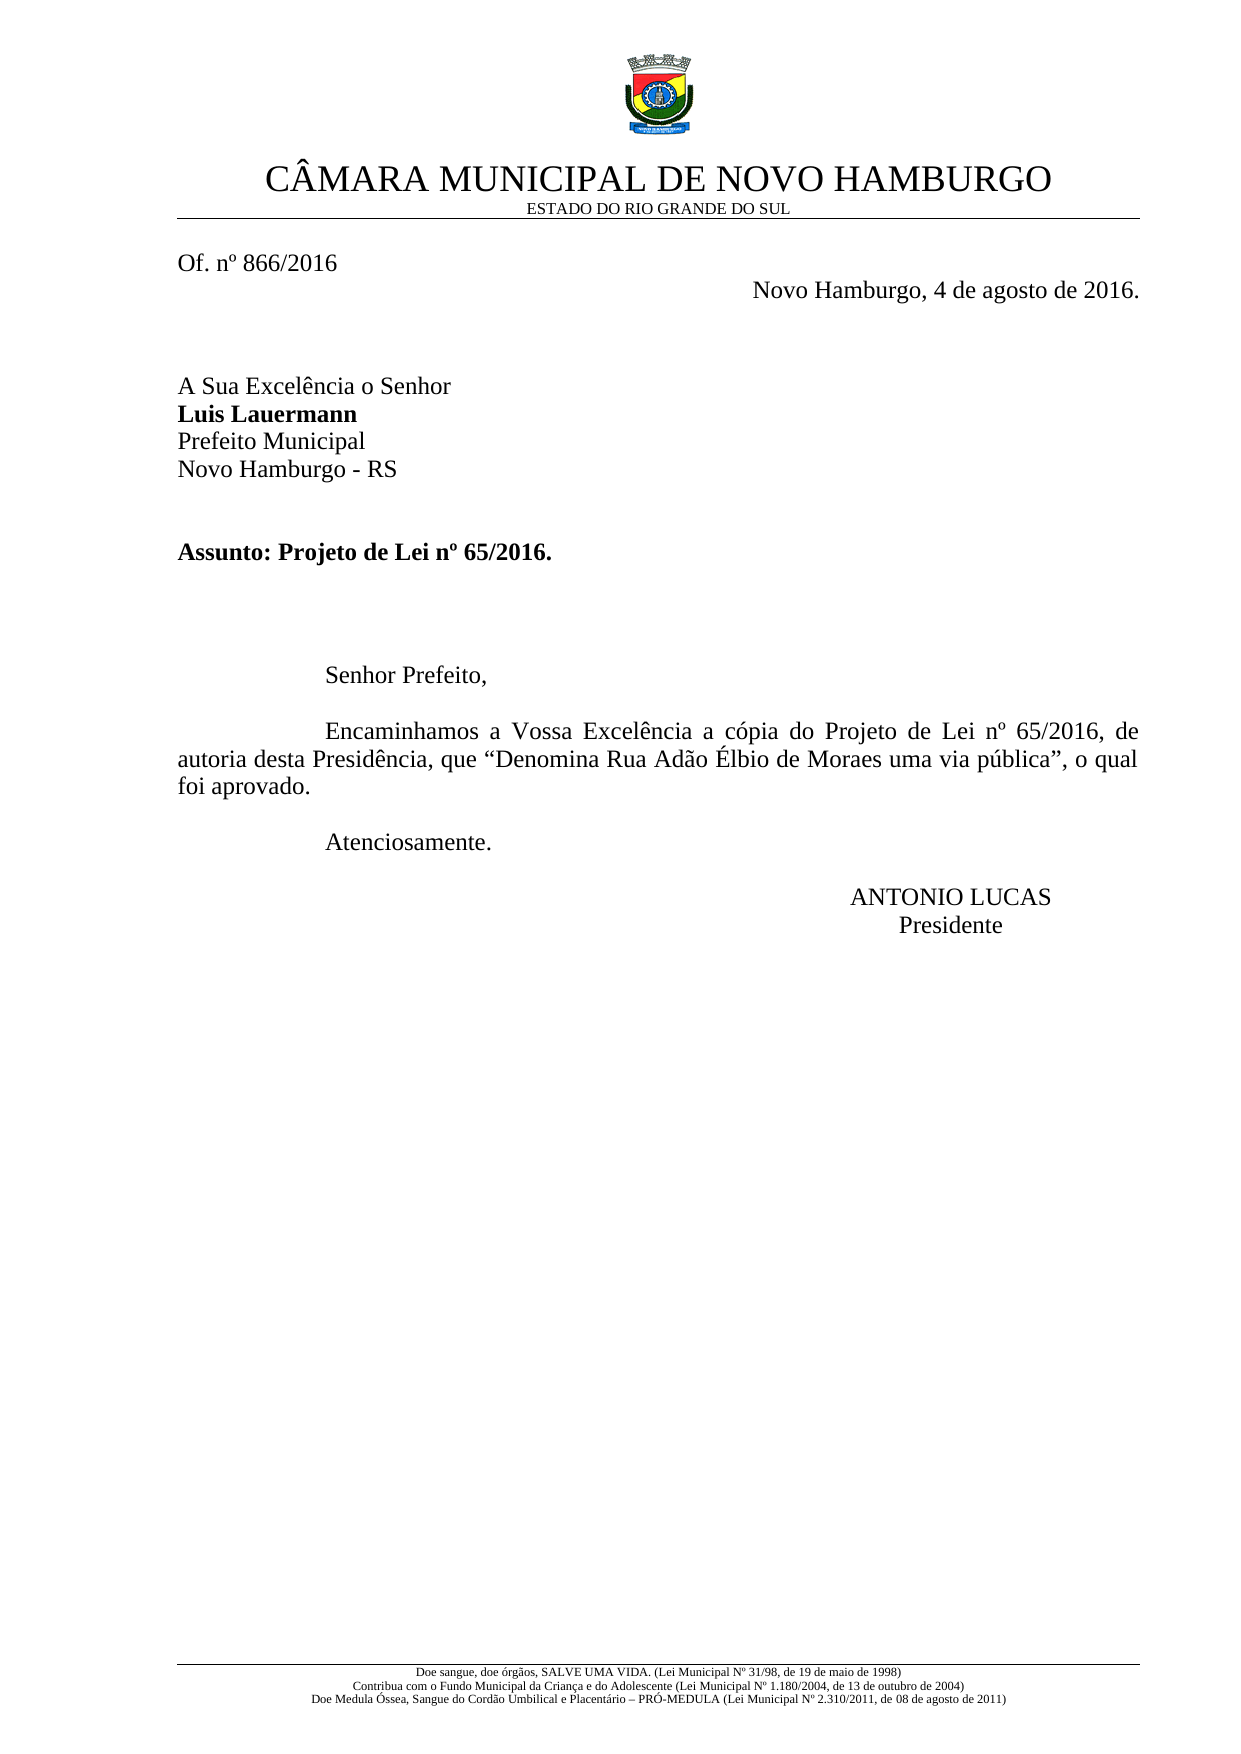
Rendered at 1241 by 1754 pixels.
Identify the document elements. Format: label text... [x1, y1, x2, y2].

text Novo Hamburgo - RS [177, 455, 1140, 483]
text Presidente [762, 911, 1140, 939]
text Luis Lauermann [177, 400, 1140, 427]
text ANTONIO LUCAS [762, 883, 1140, 911]
text Assunto: Projeto de Lei nº 65/2016. [177, 538, 1140, 566]
text Atenciosamente. [177, 828, 1140, 856]
text Of. nº 866/2016 [177, 249, 1140, 276]
text Encaminhamos a Vossa Excelência a cópia do Projeto de Lei nº 65/2016, de autoria desta Presidência, que “Denomina Rua Adão Élbio de Moraes uma via pública”, o qual foi aprovado. [177, 717, 1140, 800]
text Senhor Prefeito, [177, 662, 1140, 689]
text Novo Hamburgo, 4 de agosto de 2016. [177, 276, 1140, 304]
text A Sua Excelência o Senhor [177, 372, 1140, 400]
picture [619, 47, 698, 138]
text Prefeito Municipal [177, 427, 1140, 455]
